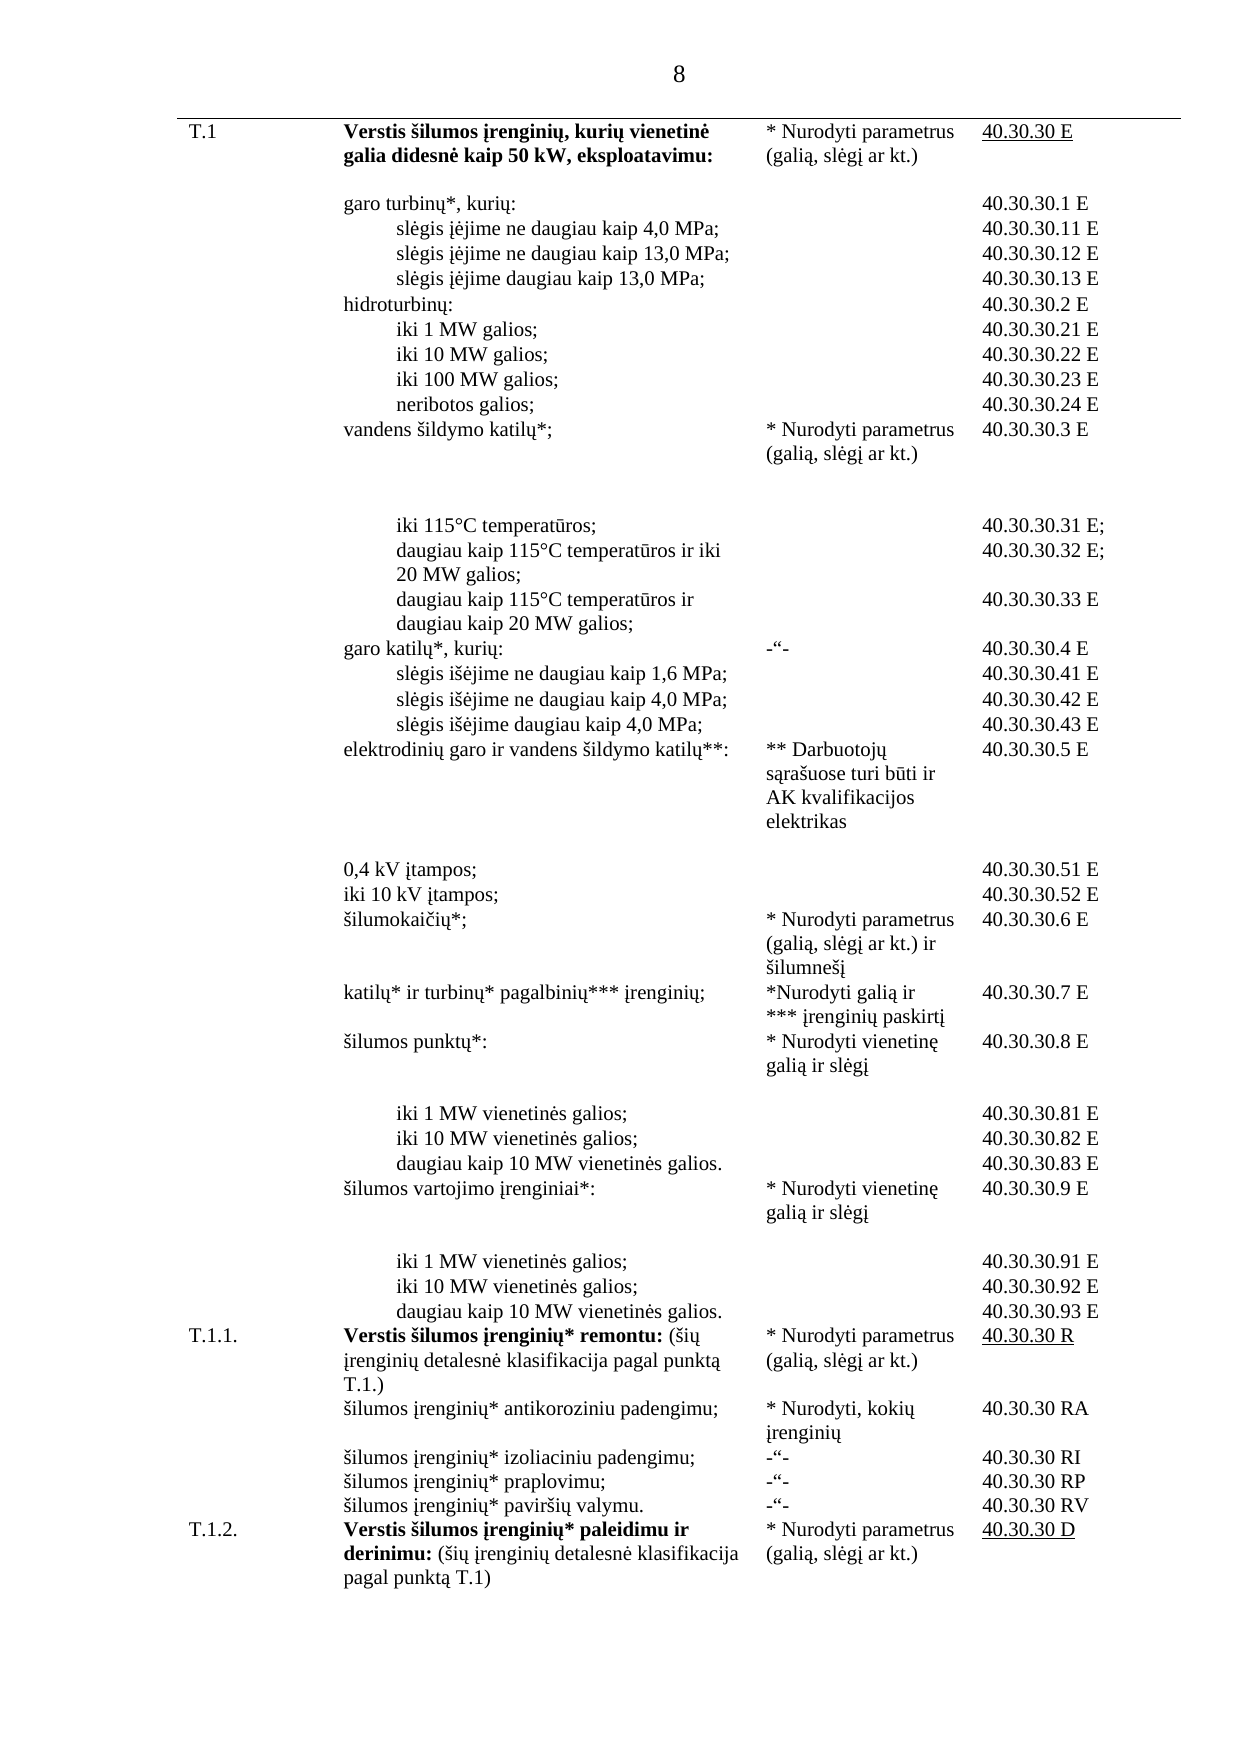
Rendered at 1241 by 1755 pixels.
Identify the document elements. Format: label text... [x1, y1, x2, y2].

table_cell T.1.2. [177, 1517, 332, 1616]
table_cell iki 10 MW vienetinės galios; [332, 1125, 754, 1150]
table_cell šilumos vartojimo įrenginiai*: [332, 1175, 754, 1248]
table_cell [755, 512, 971, 537]
table_cell katilų* ir turbinų* pagalbinių*** įrenginių; [332, 979, 754, 1028]
table_cell šilumos įrenginių* praplovimu; [332, 1469, 754, 1493]
table_cell iki 1 MW galios; [332, 316, 754, 341]
table_cell Verstis šilumos įrenginių* paleidimu ir derinimu: (šių įrenginių detalesnė klasifikacija pagal punktą T.1) [332, 1517, 754, 1616]
table_cell -“- [755, 1469, 971, 1493]
table_cell 40.30.30.21 E [971, 316, 1181, 341]
table_cell iki 1 MW vienetinės galios; [332, 1100, 754, 1125]
table_cell [755, 341, 971, 366]
table_cell daugiau kaip 10 MW vienetinės galios. [332, 1298, 754, 1323]
table_cell 40.30.30.41 E [971, 660, 1181, 685]
table_cell 40.30.30 R [971, 1324, 1181, 1396]
table_cell 40.30.30 D [971, 1517, 1181, 1616]
table_cell 40.30.30.33 E [971, 586, 1181, 635]
table_cell 40.30.30.82 E [971, 1125, 1181, 1150]
table_cell slėgis įėjime daugiau kaip 13,0 MPa; [332, 265, 754, 290]
table_cell [755, 366, 971, 391]
table_cell 40.30.30.4 E [971, 635, 1181, 660]
table_cell [755, 685, 971, 711]
table_cell neribotos galios; [332, 391, 754, 416]
table_cell 40.30.30.51 E [971, 855, 1181, 881]
table_cell T.1.1. [177, 1324, 332, 1517]
table_cell [755, 1273, 971, 1298]
table_cell 40.30.30.6 E [971, 906, 1181, 979]
table_cell 40.30.30.23 E [971, 366, 1181, 391]
table_cell 40.30.30.24 E [971, 391, 1181, 416]
table_cell daugiau kaip 115°C temperatūros ir iki 20 MW galios; [332, 537, 754, 586]
table_cell iki 100 MW galios; [332, 366, 754, 391]
table_cell daugiau kaip 115°C temperatūros ir daugiau kaip 20 MW galios; [332, 586, 754, 635]
table_cell šilumos punktų*: [332, 1028, 754, 1100]
table_cell 40.30.30.9 E [971, 1175, 1181, 1248]
table_cell * Nurodyti parametrus (galią, slėgį ar kt.) [755, 1324, 971, 1396]
table_cell daugiau kaip 10 MW vienetinės galios. [332, 1150, 754, 1175]
table_cell [755, 265, 971, 290]
table_cell 40.30.30.11 E [971, 215, 1181, 240]
table_cell 40.30.30.81 E [971, 1100, 1181, 1125]
table_cell *Nurodyti galią ir *** įrenginių paskirtį [755, 979, 971, 1028]
table_cell 40.30.30.52 E [971, 881, 1181, 906]
table_cell [755, 190, 971, 215]
table_cell šilumos įrenginių* izoliaciniu padengimu; [332, 1445, 754, 1469]
table_cell 40.30.30.32 E; [971, 537, 1181, 586]
table_cell 40.30.30 RA [971, 1396, 1181, 1444]
table_cell * Nurodyti parametrus (galią, slėgį ar kt.) [755, 119, 971, 190]
table_cell -“- [755, 635, 971, 660]
table_cell slėgis išėjime daugiau kaip 4,0 MPa; [332, 711, 754, 736]
table_cell 40.30.30.8 E [971, 1028, 1181, 1100]
table_cell elektrodinių garo ir vandens šildymo katilų**: [332, 736, 754, 855]
table_cell [755, 240, 971, 265]
table_cell 40.30.30.83 E [971, 1150, 1181, 1175]
table_cell [755, 1150, 971, 1175]
table_cell 40.30.30 RV [971, 1493, 1181, 1517]
table_cell 40.30.30 RP [971, 1469, 1181, 1493]
table_cell 40.30.30.42 E [971, 685, 1181, 711]
table_cell -“- [755, 1493, 971, 1517]
table_cell [755, 586, 971, 635]
table_cell [755, 1125, 971, 1150]
table_cell 40.30.30.3 E [971, 416, 1181, 512]
table_cell 40.30.30.2 E [971, 290, 1181, 316]
table_cell * Nurodyti parametrus (galią, slėgį ar kt.) [755, 416, 971, 512]
table_cell iki 10 kV įtampos; [332, 881, 754, 906]
table_cell * Nurodyti vienetinę galią ir slėgį [755, 1175, 971, 1248]
table_cell [755, 1298, 971, 1323]
table_cell hidroturbinų: [332, 290, 754, 316]
table_cell -“- [755, 1445, 971, 1469]
table_cell 40.30.30.13 E [971, 265, 1181, 290]
table_cell [755, 1248, 971, 1273]
table_cell slėgis įėjime ne daugiau kaip 13,0 MPa; [332, 240, 754, 265]
table_cell 40.30.30.43 E [971, 711, 1181, 736]
table_cell 40.30.30.31 E; [971, 512, 1181, 537]
table_cell garo katilų*, kurių: [332, 635, 754, 660]
table_cell 40.30.30.7 E [971, 979, 1181, 1028]
table_cell 0,4 kV įtampos; [332, 855, 754, 881]
table_cell iki 10 MW galios; [332, 341, 754, 366]
table_cell 40.30.30 E [971, 119, 1181, 190]
table_cell [755, 215, 971, 240]
table_cell slėgis išėjime ne daugiau kaip 1,6 MPa; [332, 660, 754, 685]
table_cell iki 115°C temperatūros; [332, 512, 754, 537]
table_cell [755, 881, 971, 906]
table_cell T.1 [177, 119, 332, 1323]
table_cell [755, 316, 971, 341]
table_cell Verstis šilumos įrenginių* remontu: (šių įrenginių detalesnė klasifikacija pagal punktą T.1.) [332, 1324, 754, 1396]
table_cell * Nurodyti parametrus (galią, slėgį ar kt.) ir šilumnešį [755, 906, 971, 979]
table_cell 40.30.30.22 E [971, 341, 1181, 366]
table_cell [755, 660, 971, 685]
table_cell 40.30.30.12 E [971, 240, 1181, 265]
table_cell šilumokaičių*; [332, 906, 754, 979]
table_cell šilumos įrenginių* paviršių valymu. [332, 1493, 754, 1517]
table_cell iki 10 MW vienetinės galios; [332, 1273, 754, 1298]
table_cell ** Darbuotojų sąrašuose turi būti ir AK kvalifikacijos elektrikas [755, 736, 971, 855]
table_cell 40.30.30.92 E [971, 1273, 1181, 1298]
table_cell * Nurodyti parametrus (galią, slėgį ar kt.) [755, 1517, 971, 1616]
table_cell 40.30.30 RI [971, 1445, 1181, 1469]
table_cell slėgis išėjime ne daugiau kaip 4,0 MPa; [332, 685, 754, 711]
table_cell Verstis šilumos įrenginių, kurių vienetinė galia didesnė kaip 50 kW, eksploatavimu: [332, 119, 754, 190]
table_cell [755, 1100, 971, 1125]
table_cell 40.30.30.5 E [971, 736, 1181, 855]
table_cell 40.30.30.91 E [971, 1248, 1181, 1273]
table_cell 40.30.30.1 E [971, 190, 1181, 215]
table_cell slėgis įėjime ne daugiau kaip 4,0 MPa; [332, 215, 754, 240]
table_cell garo turbinų*, kurių: [332, 190, 754, 215]
table_cell [755, 855, 971, 881]
table_cell šilumos įrenginių* antikoroziniu padengimu; [332, 1396, 754, 1444]
table_cell [755, 290, 971, 316]
table_cell iki 1 MW vienetinės galios; [332, 1248, 754, 1273]
table_cell * Nurodyti vienetinę galią ir slėgį [755, 1028, 971, 1100]
table_cell [755, 711, 971, 736]
table_cell * Nurodyti, kokių įrenginių [755, 1396, 971, 1444]
table_cell 40.30.30.93 E [971, 1298, 1181, 1323]
table_cell [755, 537, 971, 586]
table_cell [755, 391, 971, 416]
table_cell vandens šildymo katilų*; [332, 416, 754, 512]
